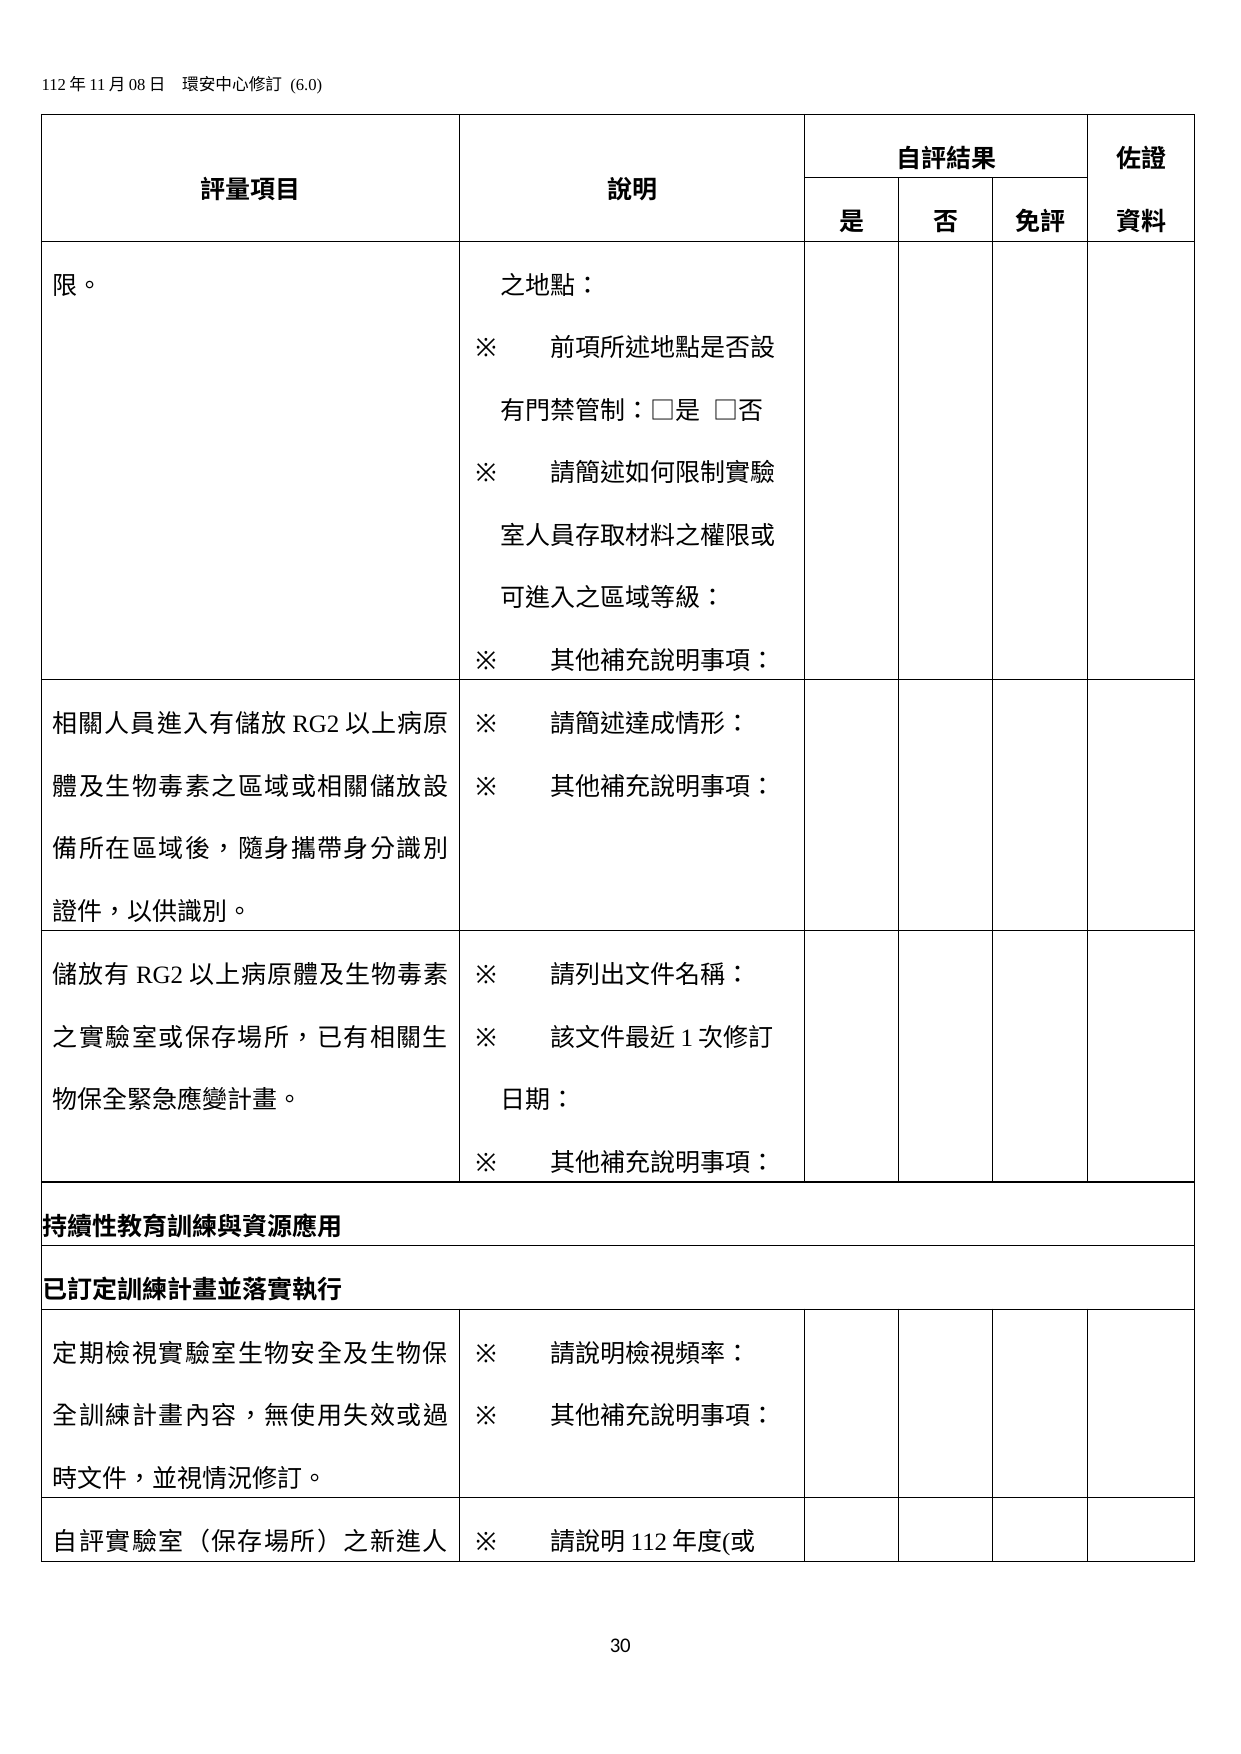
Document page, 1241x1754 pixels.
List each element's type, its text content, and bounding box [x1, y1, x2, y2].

table_cell [805, 1498, 898, 1561]
table_cell [899, 680, 992, 698]
table_cell [805, 975, 898, 1181]
table_cell 定期檢視實驗室生物安全及生物保全訓練計畫內容，無使用失效或過時文件，並視情況修訂。 [42, 1310, 459, 1497]
table_header 自評結果 [805, 115, 1087, 177]
table_cell [899, 1498, 992, 1561]
table_cell 相關人員進入有儲放RG2以上病原體及生物毒素之區域或相關儲放設備所在區域後，隨身攜帶身分識別證件，以供識別。 [42, 680, 459, 930]
table_cell [1088, 680, 1194, 930]
table_cell 請說明112年度(或111年度)相關人員完成情形（已完成人數／應完成人數）： 在職人員： 新進人員（□無新進人員）： 其他補充說明事項： [460, 1498, 804, 1561]
table_cell [1195, 1245, 1199, 1308]
table_header [1195, 114, 1199, 177]
table_header 佐證 資料 [1088, 115, 1194, 241]
table_cell [1088, 1310, 1194, 1497]
table_cell 請簡述達成情形： 其他補充說明事項： [460, 680, 804, 698]
table_cell 限。 [42, 242, 459, 679]
table_cell [1195, 1181, 1199, 1245]
table_cell [899, 975, 992, 1181]
table_cell [993, 680, 1087, 698]
table_cell [1088, 1498, 1194, 1561]
table_cell 請列出文件名稱： 該文件最近1次修訂日期： 其他補充說明事項： [460, 975, 804, 1181]
table_cell 是 [805, 178, 898, 241]
table_cell [1195, 177, 1199, 241]
table_cell [1195, 241, 1199, 679]
table_cell [805, 680, 898, 698]
table_cell 否 [899, 178, 992, 241]
table_cell [1195, 679, 1199, 930]
table_cell [993, 1498, 1087, 1561]
table_cell [1088, 931, 1194, 1181]
table_cell [993, 1310, 1087, 1497]
table_cell 持續性教育訓練與資源應用 [42, 1183, 1194, 1245]
table_cell 儲放有相關材料之設備是否已上鎖：□是 □否 請說明前項設備材質： 請說明前項設備放置之地點： 前項所述地點是否設有門禁管制：□是 □否 請簡述如何限制實驗室人員存取材料之權限或可進入之區域等級： 其他補充說明事項： [460, 242, 804, 679]
table_cell 免評 [993, 178, 1087, 241]
table_cell [805, 1310, 898, 1497]
table_cell 已訂定訓練計畫並落實執行 [42, 1246, 1194, 1308]
table_cell [1088, 242, 1194, 679]
table_cell [993, 242, 1087, 679]
table_cell [805, 242, 898, 679]
table_cell [899, 1310, 992, 1497]
table_cell [899, 242, 992, 679]
table_cell 請說明檢視頻率： 其他補充說明事項： [460, 1310, 804, 1497]
table_cell [1195, 1309, 1199, 1497]
table_header 評量項目 [42, 115, 459, 241]
table_cell 儲放有RG2以上病原體及生物毒素之實驗室或保存場所，已有相關生物保全緊急應變計畫。 [42, 931, 459, 1181]
table_header 說明 [460, 115, 804, 241]
table_cell [1195, 930, 1199, 1181]
table_cell [993, 975, 1087, 1181]
table_cell 自評實驗室（保存場所）之新進人 [42, 1498, 459, 1561]
table_cell [1195, 1497, 1199, 1561]
